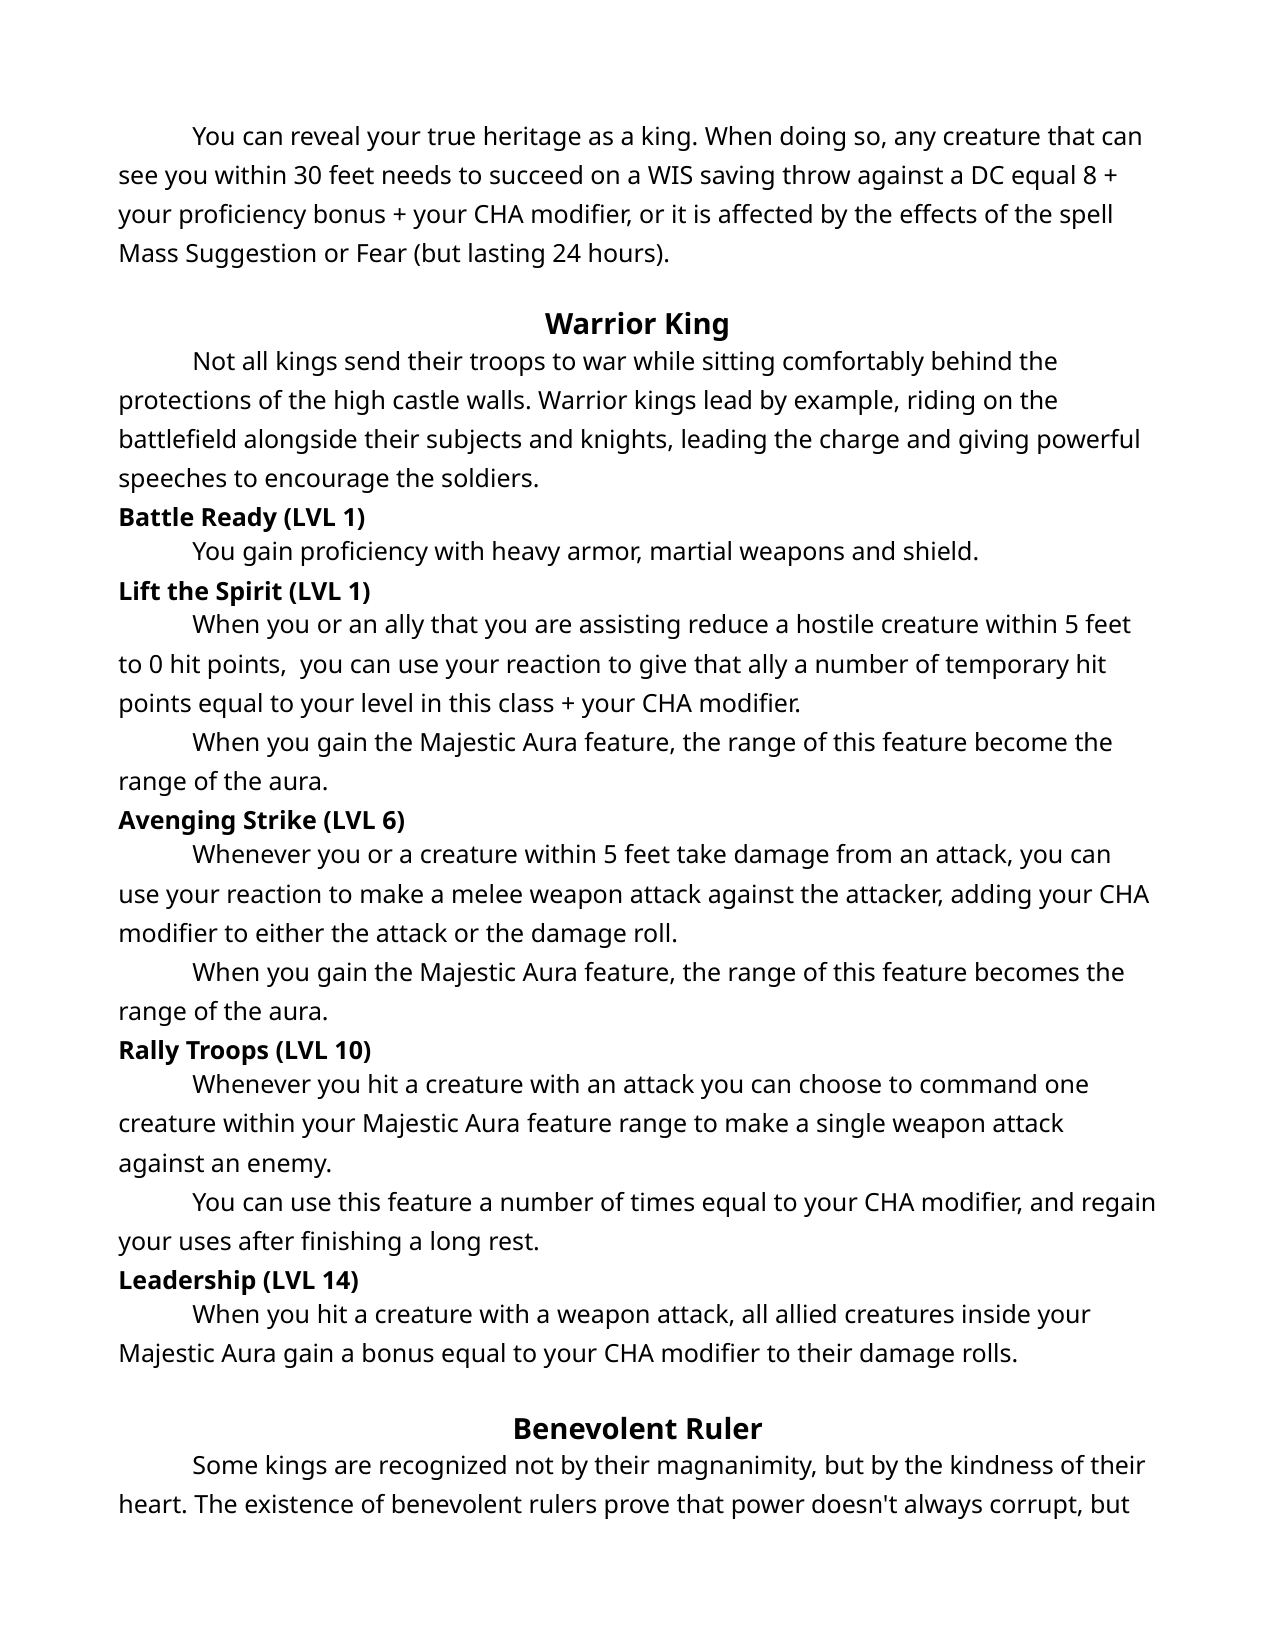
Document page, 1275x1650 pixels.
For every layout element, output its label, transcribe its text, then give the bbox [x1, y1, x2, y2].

text You can use this feature a number of times equal to your CHA modifier, and regain your uses after finishing a long rest. [118, 1184, 1157, 1258]
text When you gain the Majestic Aura feature, the range of this feature become the range of the aura. [118, 725, 1157, 798]
text Not all kings send their troops to war while sitting comfortably behind the protections of the high castle walls. Warrior kings lead by example, riding on the battlefield alongside their subjects and knights, leading the charge and giving powerful speeches to encourage the soldiers. [118, 343, 1157, 495]
subtitle Leadership (LVL 14) [118, 1263, 1157, 1297]
text Whenever you or a creature within 5 feet take damage from an attack, you can use your reaction to make a melee weapon attack against the attacker, adding your CHA modifier to either the attack or the damage roll. [118, 837, 1157, 949]
text Whenever you hit a creature with an attack you can choose to command one creature within your Majestic Aura feature range to make a single weapon attack against an enemy. [118, 1067, 1157, 1179]
subtitle Benevolent Ruler [118, 1408, 1157, 1448]
subtitle Rally Troops (LVL 10) [118, 1033, 1157, 1067]
subtitle Battle Ready (LVL 1) [118, 500, 1157, 534]
text When you hit a creature with a weapon attack, all allied creatures inside your Majestic Aura gain a bonus equal to your CHA modifier to their damage rolls. [118, 1297, 1157, 1370]
subtitle Lift the Spirit (LVL 1) [118, 573, 1157, 607]
subtitle Warrior King [118, 303, 1157, 343]
text You can reveal your true heritage as a king. When doing so, any creature that can see you within 30 feet needs to succeed on a WIS saving throw against a DC equal 8 + your proficiency bonus + your CHA modifier, or it is affected by the effects of the spell Mass Suggestion or Fear (but lasting 24 hours). [118, 118, 1157, 270]
text Some kings are recognized not by their magnanimity, but by the kindness of their heart. The existence of benevolent rulers prove that power doesn't always corrupt, but [118, 1448, 1157, 1521]
text When you gain the Majestic Aura feature, the range of this feature becomes the range of the aura. [118, 954, 1157, 1028]
subtitle Avenging Strike (LVL 6) [118, 803, 1157, 837]
text You gain proficiency with heavy armor, martial weapons and shield. [118, 534, 1157, 568]
text When you or an ally that you are assisting reduce a hostile creature within 5 feet to 0 hit points, you can use your reaction to give that ally a number of temporary hit points equal to your level in this class + your CHA modifier. [118, 607, 1157, 719]
